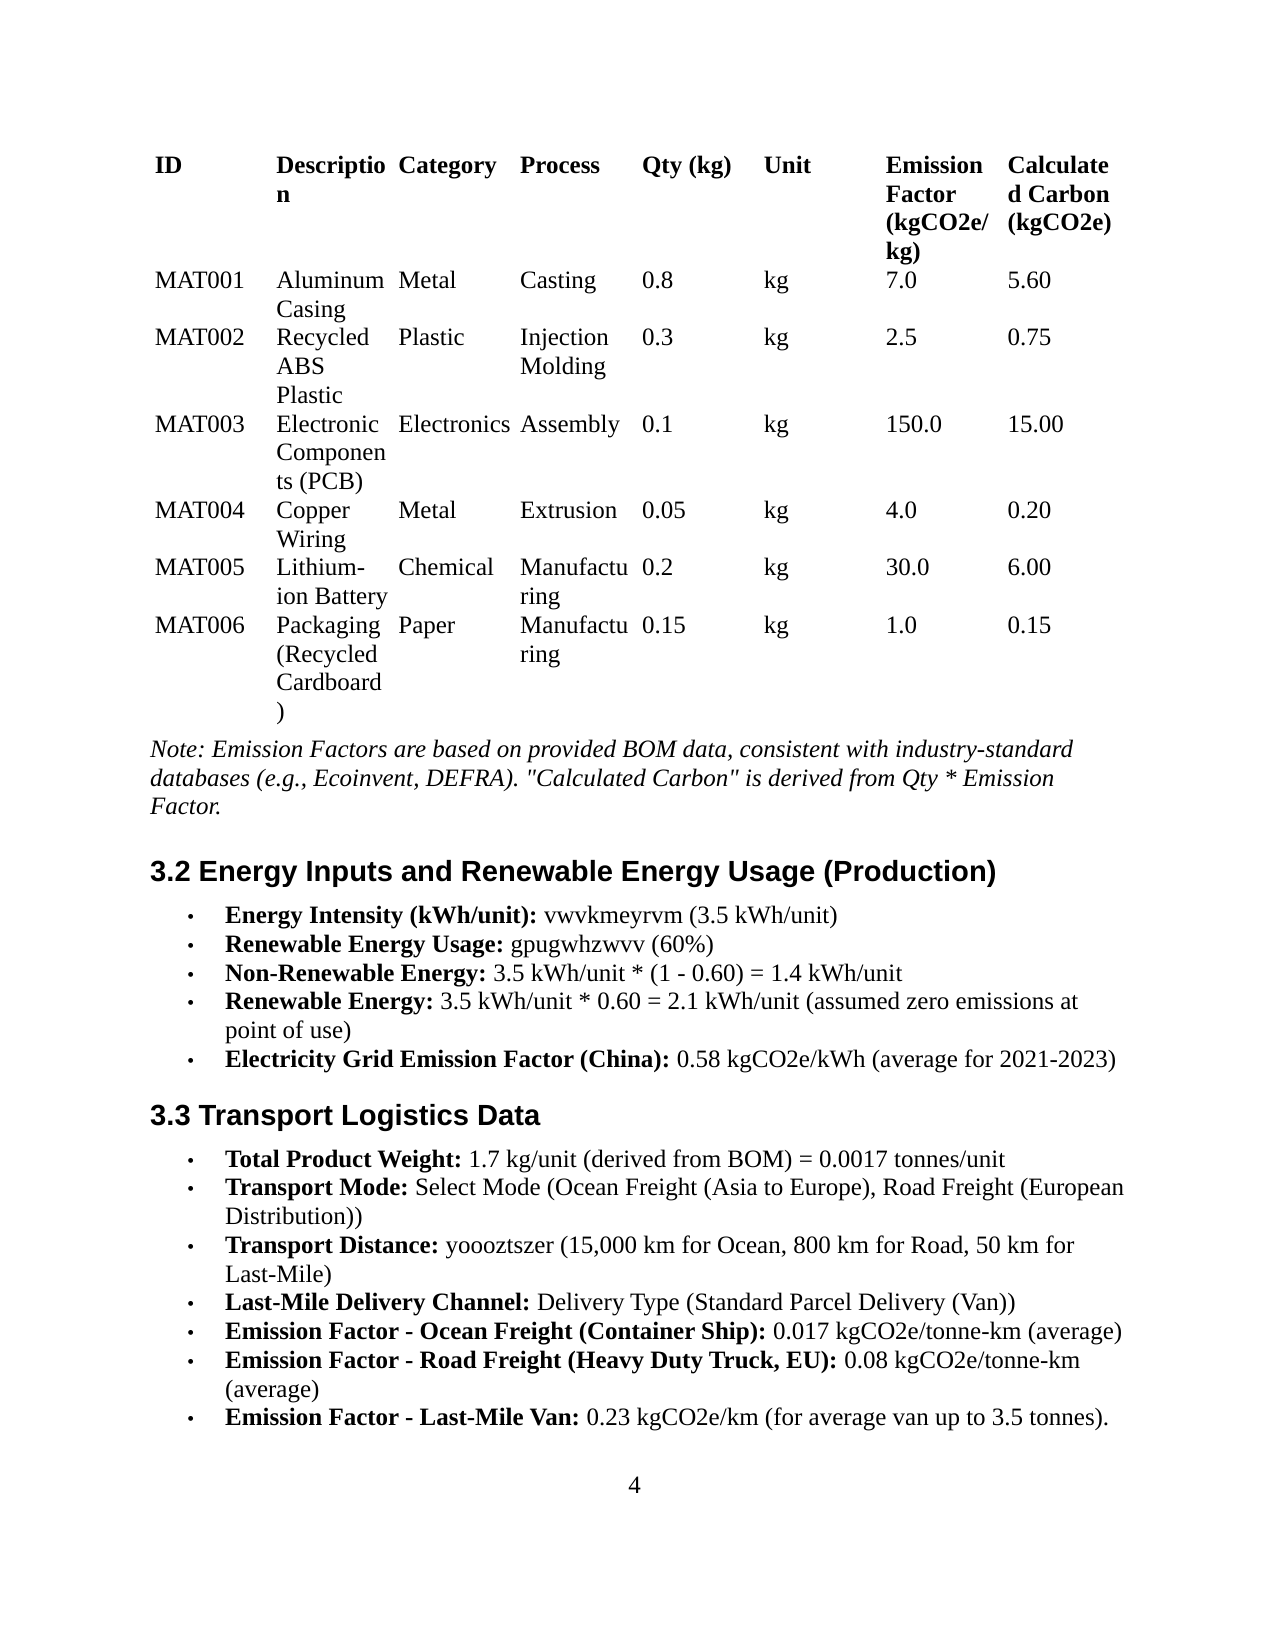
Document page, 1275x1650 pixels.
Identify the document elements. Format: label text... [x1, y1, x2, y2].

list Transport Distance: yoooztszer (15,000 km for Ocean, 800 km for Road, 50 km for Last-Mile) [187, 1230, 1125, 1287]
table_cell 0.75 [1003, 323, 1125, 409]
table_cell 5.60 [1003, 265, 1125, 322]
table_cell 2.5 [881, 323, 1003, 409]
table_cell Packaging (Recycled Cardboard) [272, 610, 394, 725]
table_header ID [150, 150, 272, 265]
table_header Category [394, 150, 516, 265]
table_cell 0.8 [638, 265, 759, 322]
table_header Calculated Carbon (kgCO2e) [1003, 150, 1125, 265]
list Last-Mile Delivery Channel: Delivery Type (Standard Parcel Delivery (Van)) [187, 1287, 1125, 1316]
table_cell Metal [394, 495, 516, 552]
table_cell 1.0 [881, 610, 1003, 725]
table_cell 0.3 [638, 323, 759, 409]
table_cell 30.0 [881, 553, 1003, 610]
table_cell kg [759, 265, 881, 322]
table_header Unit [759, 150, 881, 265]
table_cell Extrusion [516, 495, 637, 552]
table_cell kg [759, 495, 881, 552]
table_cell 0.15 [1003, 610, 1125, 725]
table_header Qty (kg) [638, 150, 759, 265]
list Emission Factor - Road Freight (Heavy Duty Truck, EU): 0.08 kgCO2e/tonne-km (average) [187, 1345, 1125, 1402]
table_cell 0.2 [638, 553, 759, 610]
table_cell Chemical [394, 553, 516, 610]
table_cell 0.15 [638, 610, 759, 725]
table_cell MAT003 [150, 409, 272, 495]
table_cell Copper Wiring [272, 495, 394, 552]
subtitle 3.2 Energy Inputs and Renewable Energy Usage (Production) [150, 854, 1125, 888]
list Renewable Energy: 3.5 kWh/unit * 0.60 = 2.1 kWh/unit (assumed zero emissions at point of use) [187, 986, 1125, 1044]
table_cell 0.20 [1003, 495, 1125, 552]
table_cell 6.00 [1003, 553, 1125, 610]
list Total Product Weight: 1.7 kg/unit (derived from BOM) = 0.0017 tonnes/unit [187, 1144, 1125, 1172]
table_cell Aluminum Casing [272, 265, 394, 322]
table_cell 15.00 [1003, 409, 1125, 495]
table_cell 7.0 [881, 265, 1003, 322]
list Emission Factor - Last-Mile Van: 0.23 kgCO2e/km (for average van up to 3.5 tonnes). [187, 1402, 1125, 1431]
text Note: Emission Factors are based on provided BOM data, consistent with industry-standard databases (e.g., Ecoinvent, DEFRA). "Calculated Carbon" is derived from Qty * Emission Factor. [150, 734, 1125, 820]
table_cell Metal [394, 265, 516, 322]
table_cell Recycled ABS Plastic [272, 323, 394, 409]
table_cell 4.0 [881, 495, 1003, 552]
list Transport Mode: Select Mode (Ocean Freight (Asia to Europe), Road Freight (European Distribution)) [187, 1172, 1125, 1230]
list Electricity Grid Emission Factor (China): 0.58 kgCO2e/kWh (average for 2021-2023) [187, 1044, 1125, 1073]
table_cell Electronic Components (PCB) [272, 409, 394, 495]
table_cell Manufacturing [516, 610, 637, 725]
table_cell 0.05 [638, 495, 759, 552]
table_cell MAT001 [150, 265, 272, 322]
table_header Description [272, 150, 394, 265]
table_cell MAT005 [150, 553, 272, 610]
table_header Process [516, 150, 637, 265]
table_cell Injection Molding [516, 323, 637, 409]
subtitle 3.3 Transport Logistics Data [150, 1098, 1125, 1131]
table_cell Lithium-ion Battery [272, 553, 394, 610]
table_cell MAT006 [150, 610, 272, 725]
table_cell Plastic [394, 323, 516, 409]
list Renewable Energy Usage: gpugwhzwvv (60%) [187, 929, 1125, 958]
table_cell Paper [394, 610, 516, 725]
table_cell 150.0 [881, 409, 1003, 495]
table_cell kg [759, 409, 881, 495]
table_header Emission Factor (kgCO2e/kg) [881, 150, 1003, 265]
list Emission Factor - Ocean Freight (Container Ship): 0.017 kgCO2e/tonne-km (average) [187, 1316, 1125, 1345]
table_cell MAT002 [150, 323, 272, 409]
table_cell kg [759, 323, 881, 409]
table_cell Electronics [394, 409, 516, 495]
table_cell 0.1 [638, 409, 759, 495]
table_cell Manufacturing [516, 553, 637, 610]
table_cell Assembly [516, 409, 637, 495]
table_cell kg [759, 610, 881, 725]
table_cell MAT004 [150, 495, 272, 552]
table_cell kg [759, 553, 881, 610]
table_cell Casting [516, 265, 637, 322]
list Non-Renewable Energy: 3.5 kWh/unit * (1 - 0.60) = 1.4 kWh/unit [187, 958, 1125, 986]
list Energy Intensity (kWh/unit): vwvkmeyrvm (3.5 kWh/unit) [187, 900, 1125, 929]
